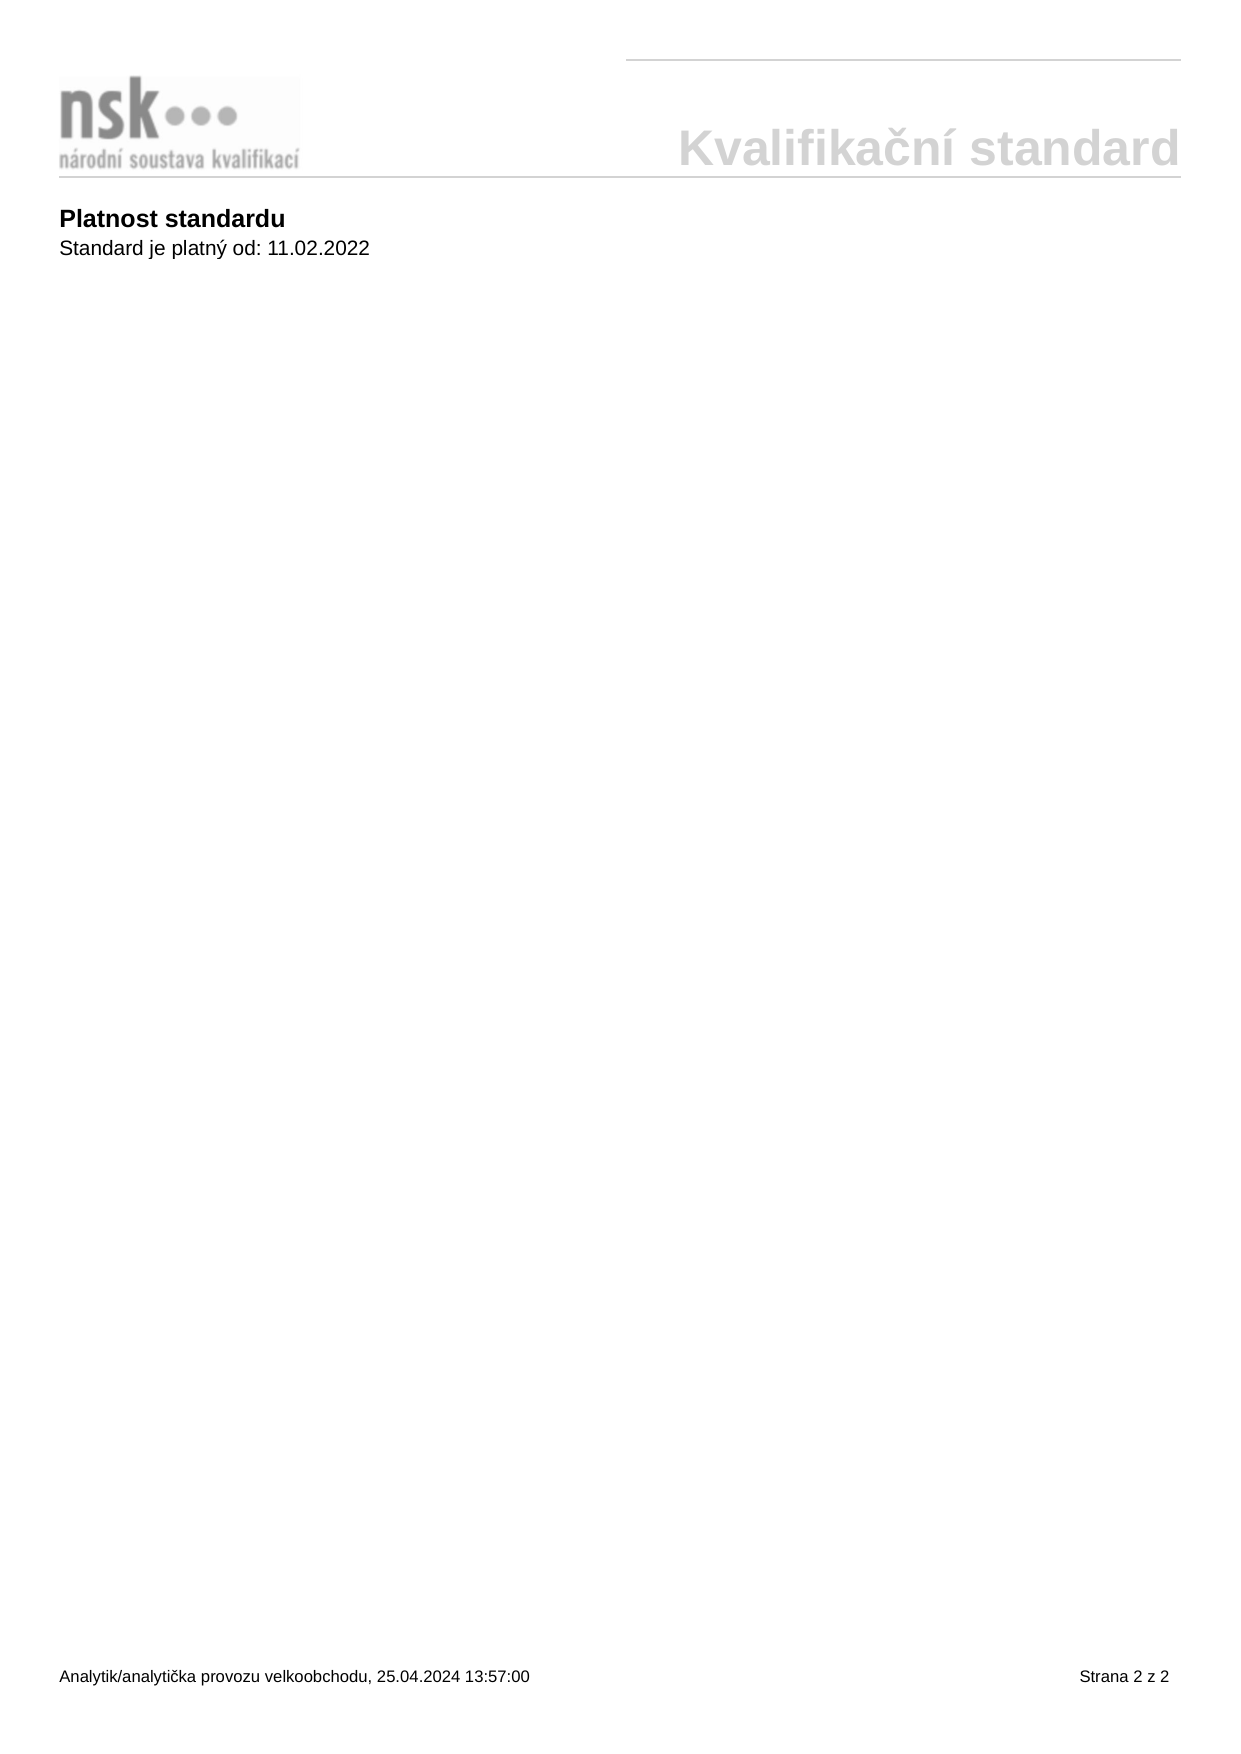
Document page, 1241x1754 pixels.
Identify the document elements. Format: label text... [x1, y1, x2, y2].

table_cell [1093, 259, 1169, 559]
table_cell [484, 171, 620, 176]
table_cell [59, 1409, 483, 1658]
table_cell [484, 194, 620, 200]
table_cell [862, 1159, 1093, 1409]
table_cell Analytik/analytička provozu velkoobchodu, 25.04.2024 13:57:00 [59, 1658, 862, 1694]
table_cell [626, 559, 862, 859]
table_cell [626, 1159, 862, 1409]
table_cell [621, 59, 626, 170]
table_cell [59, 194, 483, 200]
table_cell [1169, 1409, 1181, 1658]
table_cell [620, 259, 626, 559]
table_cell [1093, 1159, 1169, 1409]
table_cell [59, 859, 483, 1159]
table_cell Standard je platný od: 11.02.2022 [59, 236, 1181, 259]
table_cell [620, 559, 626, 859]
table_cell [1169, 859, 1181, 1159]
table_cell [484, 859, 620, 1159]
table_cell Strana 2 z 2 [862, 1658, 1169, 1694]
table_cell [626, 194, 862, 200]
table_cell [59, 178, 1181, 194]
table_cell [59, 1159, 483, 1409]
table_cell [626, 859, 862, 1159]
table_cell [1093, 859, 1169, 1159]
table_cell [620, 1159, 626, 1409]
table_cell [484, 259, 620, 559]
table_cell [1093, 194, 1169, 200]
table_cell [620, 1409, 626, 1658]
table_cell [59, 259, 483, 559]
table_cell [1169, 559, 1181, 859]
table_cell [1169, 1658, 1181, 1694]
table_cell [1093, 559, 1169, 859]
picture [58, 59, 621, 171]
table_cell [59, 171, 483, 176]
table_cell [484, 1159, 620, 1409]
table_cell [626, 1409, 862, 1658]
table_cell [1169, 259, 1181, 559]
table_cell [862, 859, 1093, 1159]
table_cell [1169, 1159, 1181, 1409]
table_cell [862, 259, 1093, 559]
table_cell [620, 859, 626, 1159]
table_cell [862, 559, 1093, 859]
table_cell [1093, 1409, 1169, 1658]
table_cell [484, 559, 620, 859]
table_cell [1169, 194, 1181, 200]
table_cell [59, 559, 483, 859]
table_cell [484, 1409, 620, 1658]
table_cell [862, 194, 1093, 200]
table_cell [626, 259, 862, 559]
table_cell Platnost standardu [59, 200, 1181, 236]
table_cell [862, 1409, 1093, 1658]
table_cell Kvalifikační standard [626, 61, 1181, 176]
